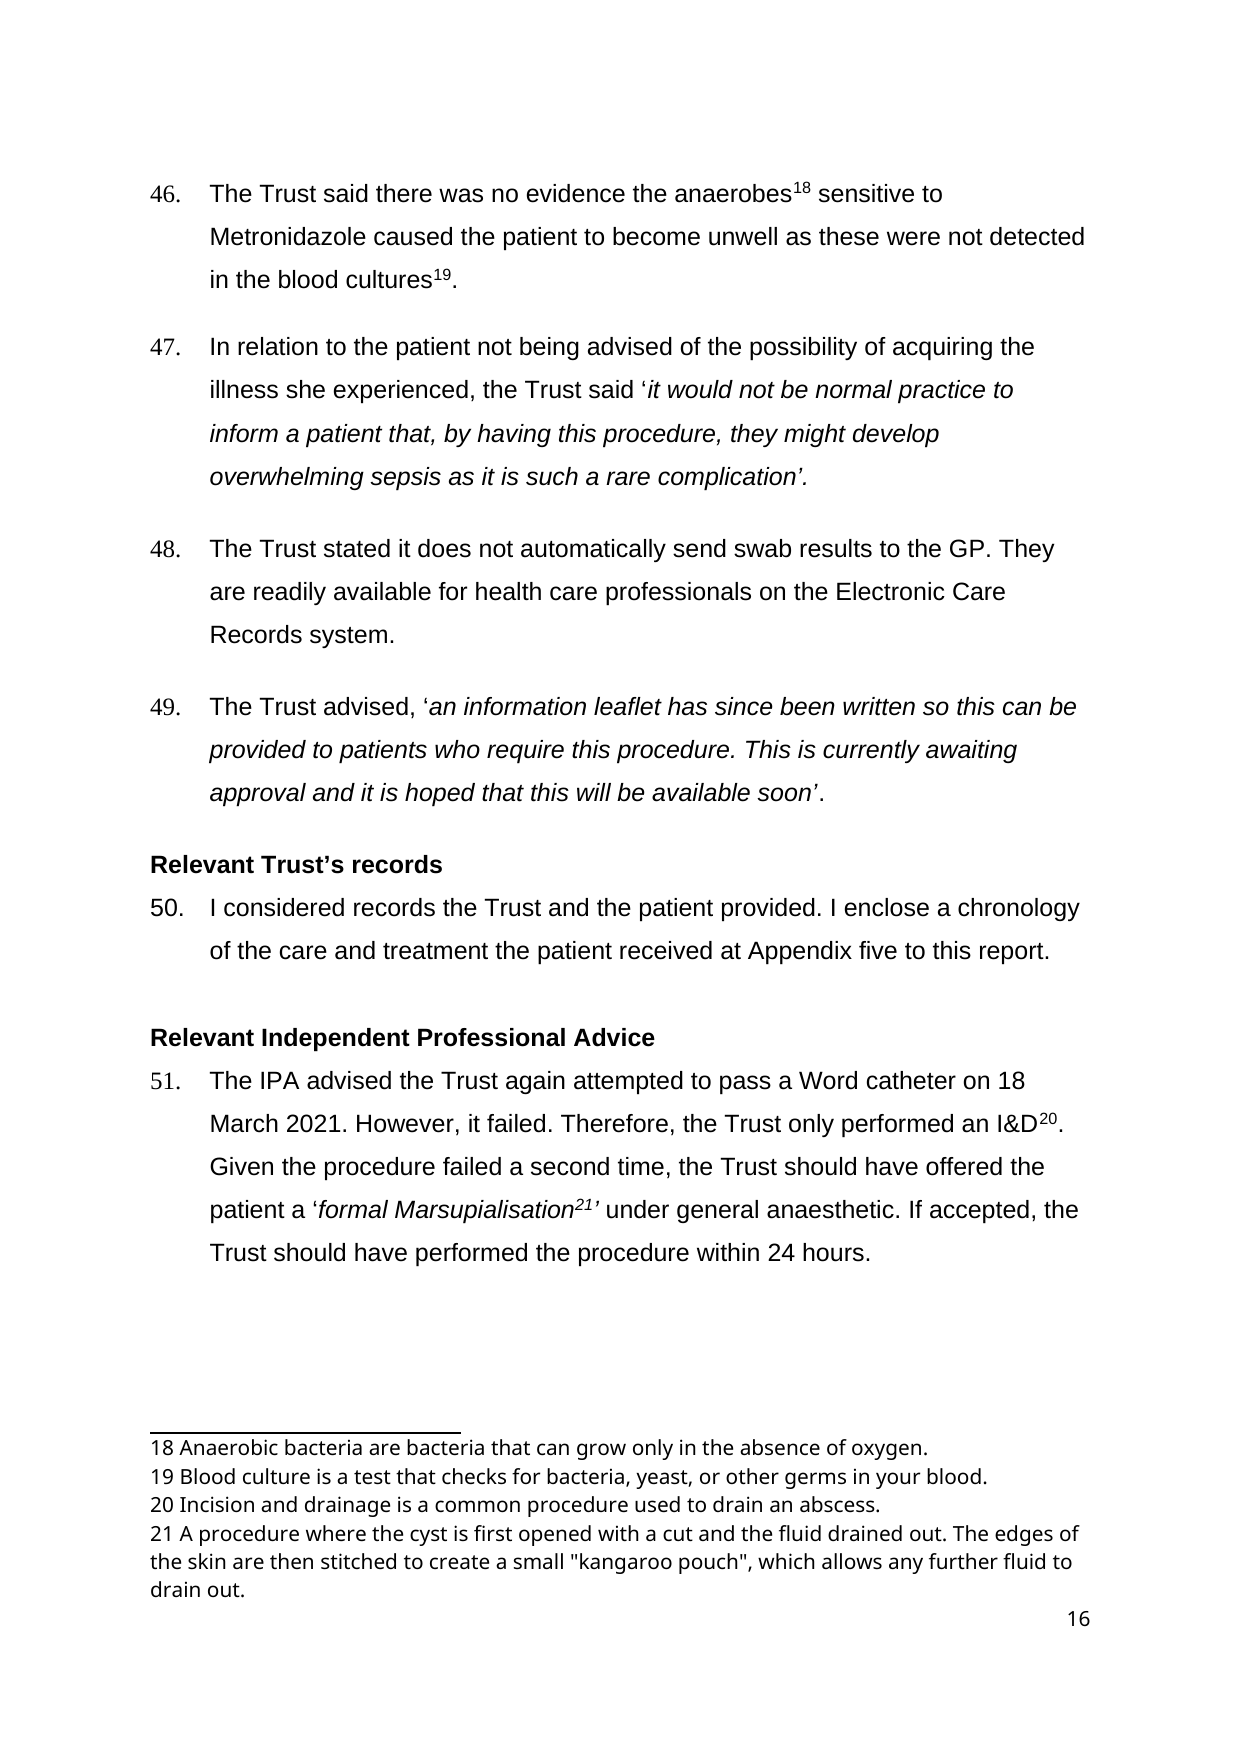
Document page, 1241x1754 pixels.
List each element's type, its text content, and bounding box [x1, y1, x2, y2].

list In relation to the patient not being advised of the possibility of acquiring the illness she experienced, the Trust said ‘it would not be normal practice to inform a patient that, by having this procedure, they might develop overwhelming sepsis as it is such a rare complication’. [150, 332, 1090, 490]
list The Trust advised, ‘an information leaflet has since been written so this can be provided to patients who require this procedure. This is currently awaiting approval and it is hoped that this will be available soon’. [150, 692, 1090, 807]
list Blood culture is a test that checks for bacteria, yeast, or other germs in your blood. [150, 1462, 1090, 1490]
list Anaerobic bacteria are bacteria that can grow only in the absence of oxygen. [150, 1433, 1090, 1462]
list The Trust stated it does not automatically send swab results to the GP. They are readily available for health care professionals on the Electronic Care Records system. [150, 533, 1090, 649]
text Relevant Independent Professional Advice [150, 1022, 1090, 1051]
text Relevant Trust’s records [150, 850, 1090, 879]
list Incision and drainage is a common procedure used to drain an abscess. [150, 1490, 1090, 1519]
list I considered records the Trust and the patient provided. I enclose a chronology of the care and treatment the patient received at Appendix five to this report. [150, 893, 1090, 965]
list The IPA advised the Trust again attempted to pass a Word catheter on 18 March 2021. However, it failed. Therefore, the Trust only performed an I&D. Given the procedure failed a second time, the Trust should have offered the patient a ‘formal Marsupialisation’ under general anaesthetic. If accepted, the Trust should have performed the procedure within 24 hours. [150, 1066, 1090, 1267]
list A procedure where the cyst is first opened with a cut and the fluid drained out. The edges of the skin are then stitched to create a small "kangaroo pouch", which allows any further fluid to drain out. [150, 1519, 1090, 1604]
list The Trust said there was no evidence the anaerobes sensitive to Metronidazole caused the patient to become unwell as these were not detected in the blood cultures. [150, 179, 1090, 294]
